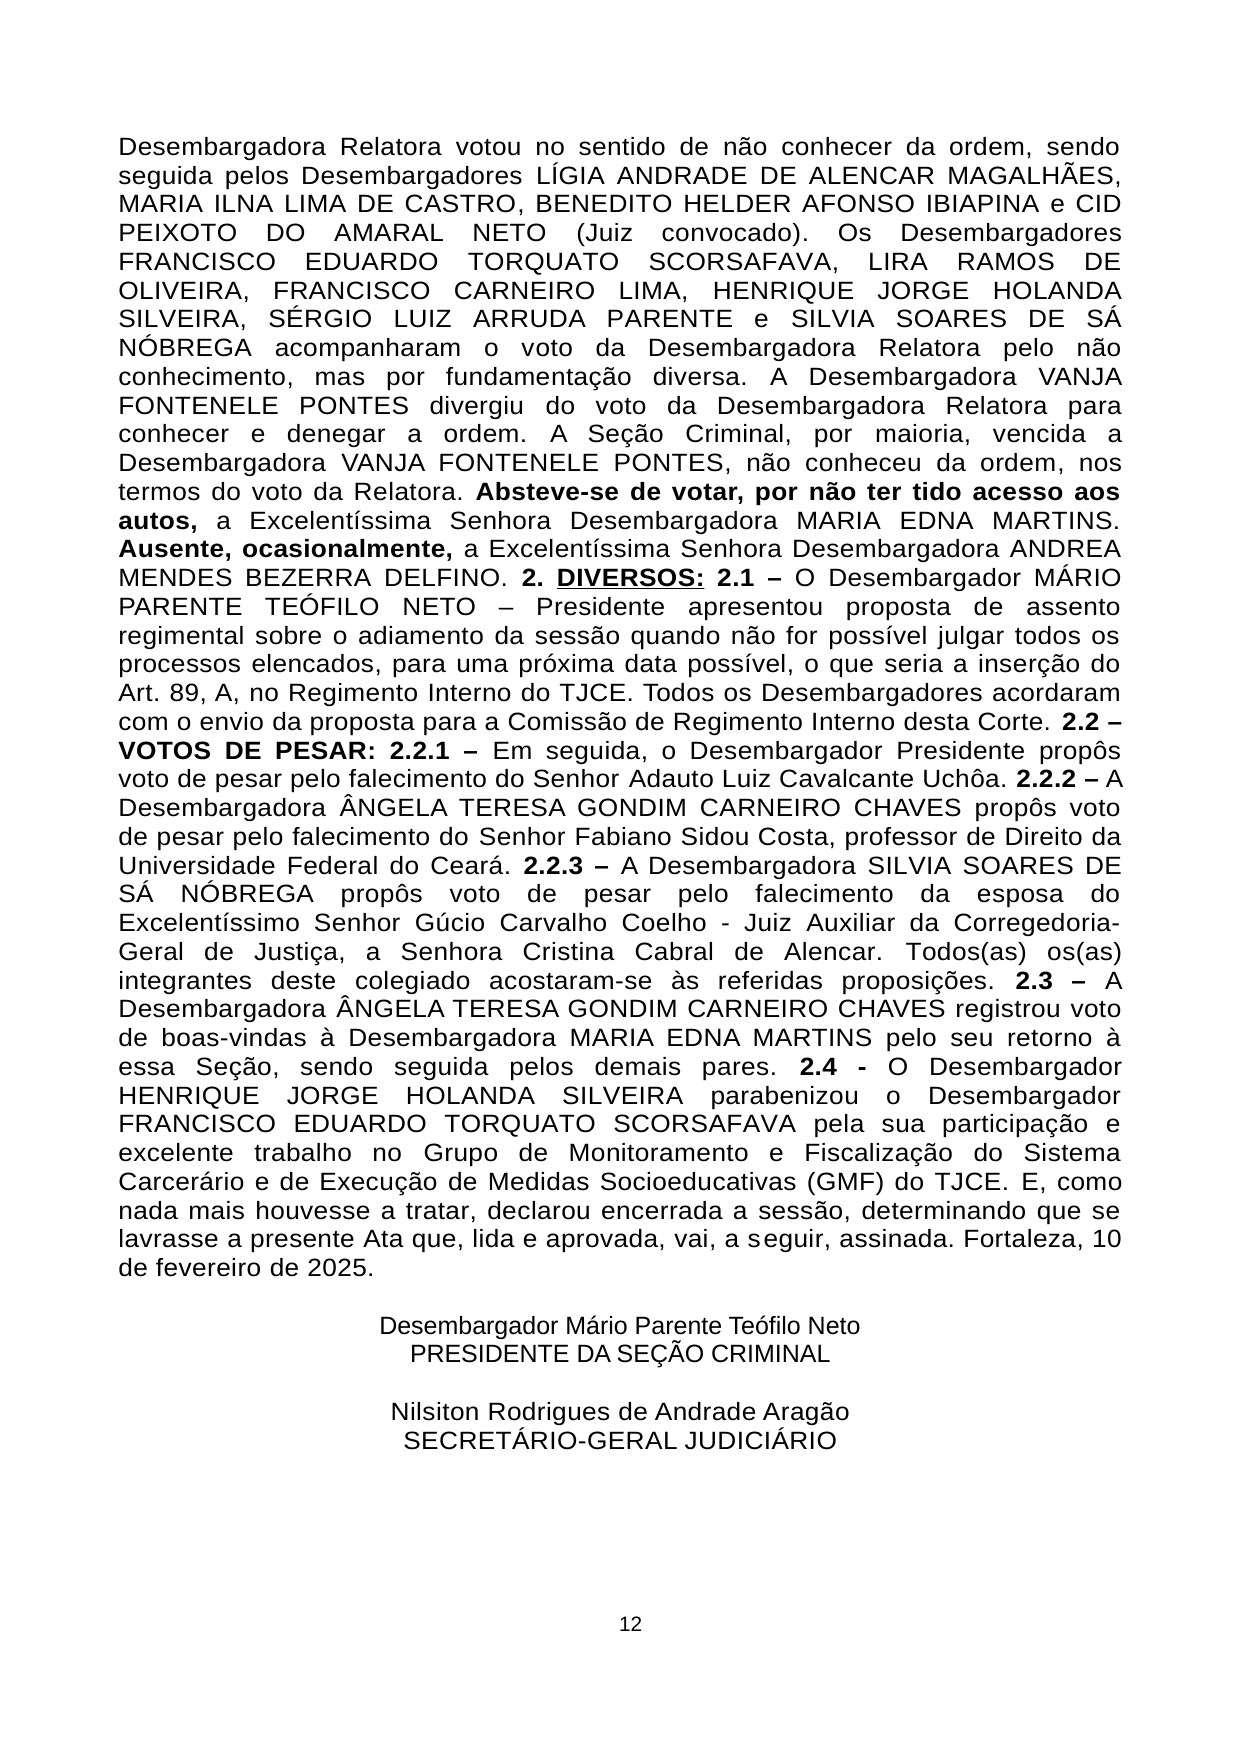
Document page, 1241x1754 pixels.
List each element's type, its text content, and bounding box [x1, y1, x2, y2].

text Desembargador Mário Parente Teófilo Neto [118, 1311, 1122, 1339]
text PRESIDENTE DA SEÇÃO CRIMINAL [118, 1339, 1122, 1368]
text SECRETÁRIO-GERAL JUDICIÁRIO [118, 1426, 1122, 1454]
text Desembargadora Relatora votou no sentido de não conhecer da ordem, sendo seguida pelos Desembargadores LÍGIA ANDRADE DE ALENCAR MAGALHÃES, MARIA ILNA LIMA DE CASTRO, BENEDITO HELDER AFONSO IBIAPINA e CID PEIXOTO DO AMARAL NETO (Juiz convocado). Os Desembargadores FRANCISCO EDUARDO TORQUATO SCORSAFAVA, LIRA RAMOS DE OLIVEIRA, FRANCISCO CARNEIRO LIMA, HENRIQUE JORGE HOLANDA SILVEIRA, SÉRGIO LUIZ ARRUDA PARENTE e SILVIA SOARES DE SÁ NÓBREGA acompanharam o voto da Desembargadora Relatora pelo não conhecimento, mas por fundamentação diversa. A Desembargadora VANJA FONTENELE PONTES divergiu do voto da Desembargadora Relatora para conhecer e denegar a ordem. A Seção Criminal, por maioria, vencida a Desembargadora VANJA FONTENELE PONTES, não conheceu da ordem, nos termos do voto da Relatora. Absteve-se de votar, por não ter tido acesso aos autos, a Excelentíssima Senhora Desembargadora MARIA EDNA MARTINS. Ausente, ocasionalmente, a Excelentíssima Senhora Desembargadora ANDREA MENDES BEZERRA DELFINO. 2. DIVERSOS: 2.1 – O Desembargador MÁRIO PARENTE TEÓFILO NETO – Presidente apresentou proposta de assento regimental sobre o adiamento da sessão quando não for possível julgar todos os processos elencados, para uma próxima data possível, o que seria a inserção do Art. 89, A, no Regimento Interno do TJCE. Todos os Desembargadores acordaram com o envio da proposta para a Comissão de Regimento Interno desta Corte. 2.2 – VOTOS DE PESAR: 2.2.1 – Em seguida, o Desembargador Presidente propôs voto de pesar pelo falecimento do Senhor Adauto Luiz Cavalcante Uchôa. 2.2.2 – A Desembargadora ÂNGELA TERESA GONDIM CARNEIRO CHAVES propôs voto de pesar pelo falecimento do Senhor Fabiano Sidou Costa, professor de Direito da Universidade Federal do Ceará. 2.2.3 – A Desembargadora SILVIA SOARES DE SÁ NÓBREGA propôs voto de pesar pelo falecimento da esposa do Excelentíssimo Senhor Gúcio Carvalho Coelho - Juiz Auxiliar da Corregedoria-Geral de Justiça, a Senhora Cristina Cabral de Alencar. Todos(as) os(as) integrantes deste colegiado acostaram-se às referidas proposições. 2.3 – A Desembargadora ÂNGELA TERESA GONDIM CARNEIRO CHAVES registrou voto de boas-vindas à Desembargadora MARIA EDNA MARTINS pelo seu retorno à essa Seção, sendo seguida pelos demais pares. 2.4 - O Desembargador HENRIQUE JORGE HOLANDA SILVEIRA parabenizou o Desembargador FRANCISCO EDUARDO TORQUATO SCORSAFAVA pela sua participação e excelente trabalho no Grupo de Monitoramento e Fiscalização do Sistema Carcerário e de Execução de Medidas Socioeducativas (GMF) do TJCE. E, como nada mais houvesse a tratar, declarou encerrada a sessão, determinando que se lavrasse a presente Ata que, lida e aprovada, vai, a seguir, assinada. Fortaleza, 10 de fevereiro de 2025. [118, 132, 1122, 1282]
text Nilsiton Rodrigues de Andrade Aragão [118, 1397, 1122, 1426]
